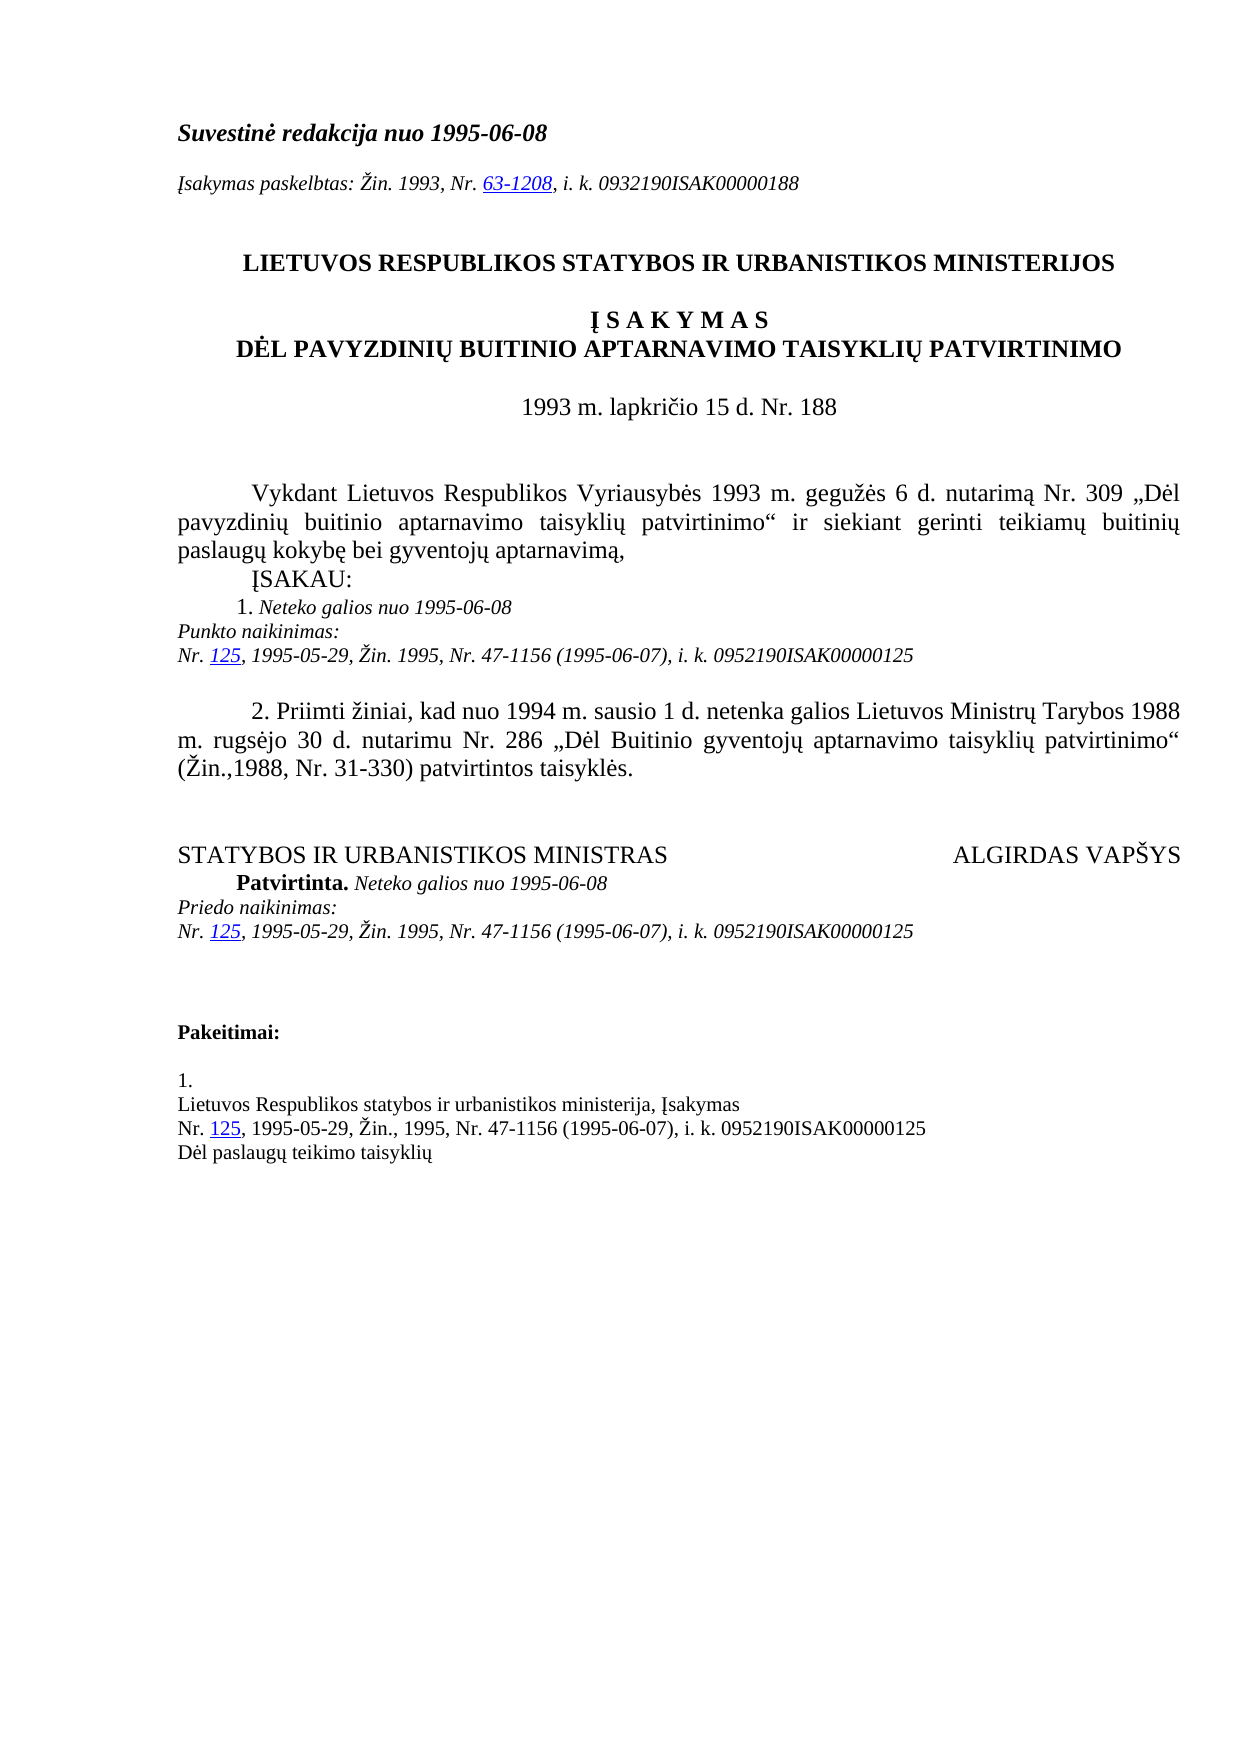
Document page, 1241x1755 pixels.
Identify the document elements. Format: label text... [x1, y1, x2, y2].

text Nr. 125, 1995-05-29, Žin. 1995, Nr. 47-1156 (1995-06-07), i. k. 0952190ISAK00000125 [177, 643, 1181, 667]
text Nr. 125, 1995-05-29, Žin., 1995, Nr. 47-1156 (1995-06-07), i. k. 0952190ISAK00000125 [177, 1116, 1181, 1140]
text Pakeitimai: [177, 1020, 1181, 1044]
text Įsakymas paskelbtas: Žin. 1993, Nr. 63-1208, i. k. 0932190ISAK00000188 [177, 171, 1181, 195]
text Punkto naikinimas: [177, 619, 1181, 643]
text ĮSAKAU: [177, 564, 1181, 593]
text 1993 m. lapkričio 15 d. Nr. 188 [177, 392, 1181, 420]
text Lietuvos Respublikos statybos ir urbanistikos ministerija, Įsakymas [177, 1092, 1181, 1116]
text 2. Priimti žiniai, kad nuo 1994 m. sausio 1 d. netenka galios Lietuvos Ministrų Tarybos 1988 m. rugsėjo 30 d. nutarimu Nr. 286 „Dėl Buitinio gyventojų aptarnavimo taisyklių patvirtinimo“ (Žin.,1988, Nr. 31-330) patvirtintos taisyklės. [177, 696, 1181, 782]
text Priedo naikinimas: [177, 895, 1181, 919]
text Vykdant Lietuvos Respublikos Vyriausybės 1993 m. gegužės 6 d. nutarimą Nr. 309 „Dėl pavyzdinių buitinio aptarnavimo taisyklių patvirtinimo“ ir siekiant gerinti teikiamų buitinių paslaugų kokybę bei gyventojų aptarnavimą, [177, 478, 1181, 564]
text Į S A K Y M A S [177, 305, 1181, 334]
text Patvirtinta. Neteko galios nuo 1995-06-08 [177, 868, 1181, 895]
text Dėl paslaugų teikimo taisyklių [177, 1140, 1181, 1164]
text Dėl Pavyzdinių buitinio aptarnavimo taisyklių patvirtinimo [177, 334, 1181, 363]
text 1. [177, 1068, 1181, 1092]
text STATYBOS IR URBANISTIKOS MINISTRAS ALGIRDAS VAPŠYS [177, 840, 1181, 868]
text Nr. 125, 1995-05-29, Žin. 1995, Nr. 47-1156 (1995-06-07), i. k. 0952190ISAK00000125 [177, 919, 1181, 943]
text 1. Neteko galios nuo 1995-06-08 [177, 593, 1181, 619]
text LIETUVOS RESPUBLIKOS STATYBOS IR URBANISTIKOS MINISTERIJOS [177, 248, 1181, 277]
text Suvestinė redakcija nuo 1995-06-08 [177, 118, 1181, 147]
